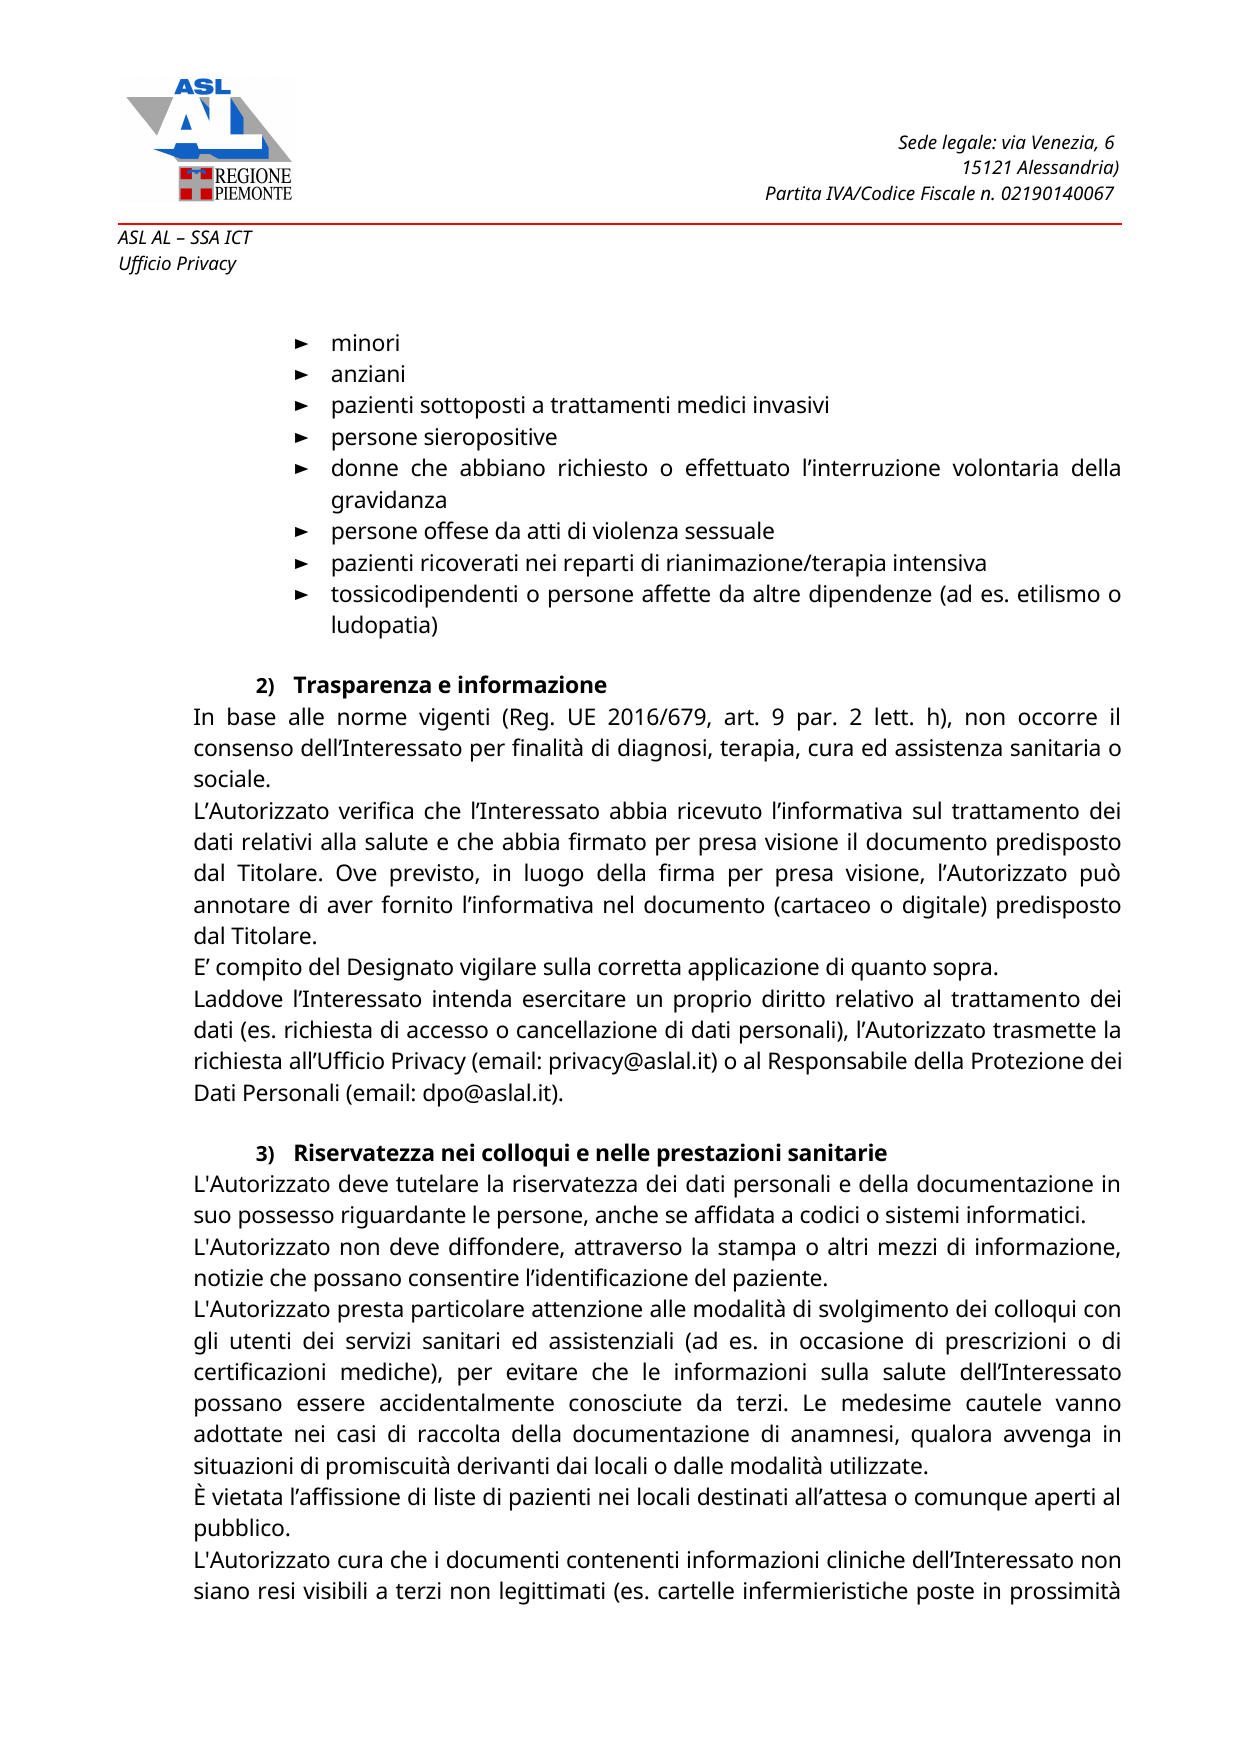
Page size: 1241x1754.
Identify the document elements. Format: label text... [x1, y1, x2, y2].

list anziani [293, 358, 1122, 389]
list minori [293, 327, 1122, 358]
subtitle L’Autorizzato verifica che l’Interessato abbia ricevuto l’informativa sul trattamento dei dati relativi alla salute e che abbia firmato per presa visione il documento predisposto dal Titolare. Ove previsto, in luogo della firma per presa visione, l’Autorizzato può annotare di aver fornito l’informativa nel documento (cartaceo o digitale) predisposto dal Titolare. [193, 795, 1122, 951]
subtitle L'Autorizzato cura che i documenti contenenti informazioni cliniche dell’Interessato non siano resi visibili a terzi non legittimati (es. cartelle infermieristiche poste in prossimità [193, 1544, 1122, 1606]
subtitle L'Autorizzato presta particolare attenzione alle modalità di svolgimento dei colloqui con gli utenti dei servizi sanitari ed assistenziali (ad es. in occasione di prescrizioni o di certificazioni mediche), per evitare che le informazioni sulla salute dell’Interessato possano essere accidentalmente conosciute da terzi. Le medesime cautele vanno adottate nei casi di raccolta della documentazione di anamnesi, qualora avvenga in situazioni di promiscuità derivanti dai locali o dalle modalità utilizzate. [193, 1293, 1122, 1481]
subtitle L'Autorizzato non deve diffondere, attraverso la stampa o altri mezzi di informazione, notizie che possano consentire l’identificazione del paziente. [193, 1231, 1122, 1293]
list Riservatezza nei colloqui e nelle prestazioni sanitarie [256, 1137, 1122, 1168]
list pazienti ricoverati nei reparti di rianimazione/terapia intensiva [293, 547, 1122, 578]
list pazienti sottoposti a trattamenti medici invasivi [293, 389, 1122, 421]
subtitle Laddove l’Interessato intenda esercitare un proprio diritto relativo al trattamento dei dati (es. richiesta di accesso o cancellazione di dati personali), l’Autorizzato trasmette la richiesta all’Ufficio Privacy (email: privacy@aslal.it) o al Responsabile della Protezione dei Dati Personali (email: dpo@aslal.it). [193, 983, 1122, 1108]
list persone sieropositive [293, 421, 1122, 452]
picture [121, 77, 296, 203]
list persone offese da atti di violenza sessuale [293, 515, 1122, 546]
list donne che abbiano richiesto o effettuato l’interruzione volontaria della gravidanza [293, 452, 1122, 515]
list tossicodipendenti o persone affette da altre dipendenze (ad es. etilismo o ludopatia) [293, 578, 1122, 641]
subtitle E’ compito del Designato vigilare sulla corretta applicazione di quanto sopra. [193, 951, 1122, 982]
subtitle In base alle norme vigenti (Reg. UE 2016/679, art. 9 par. 2 lett. h), non occorre il consenso dell’Interessato per finalità di diagnosi, terapia, cura ed assistenza sanitaria o sociale. [193, 701, 1122, 794]
subtitle L'Autorizzato deve tutelare la riservatezza dei dati personali e della documentazione in suo possesso riguardante le persone, anche se affidata a codici o sistemi informatici. [193, 1168, 1122, 1231]
subtitle È vietata l’affissione di liste di pazienti nei locali destinati all’attesa o comunque aperti al pubblico. [193, 1481, 1122, 1544]
list Trasparenza e informazione [256, 669, 1122, 701]
